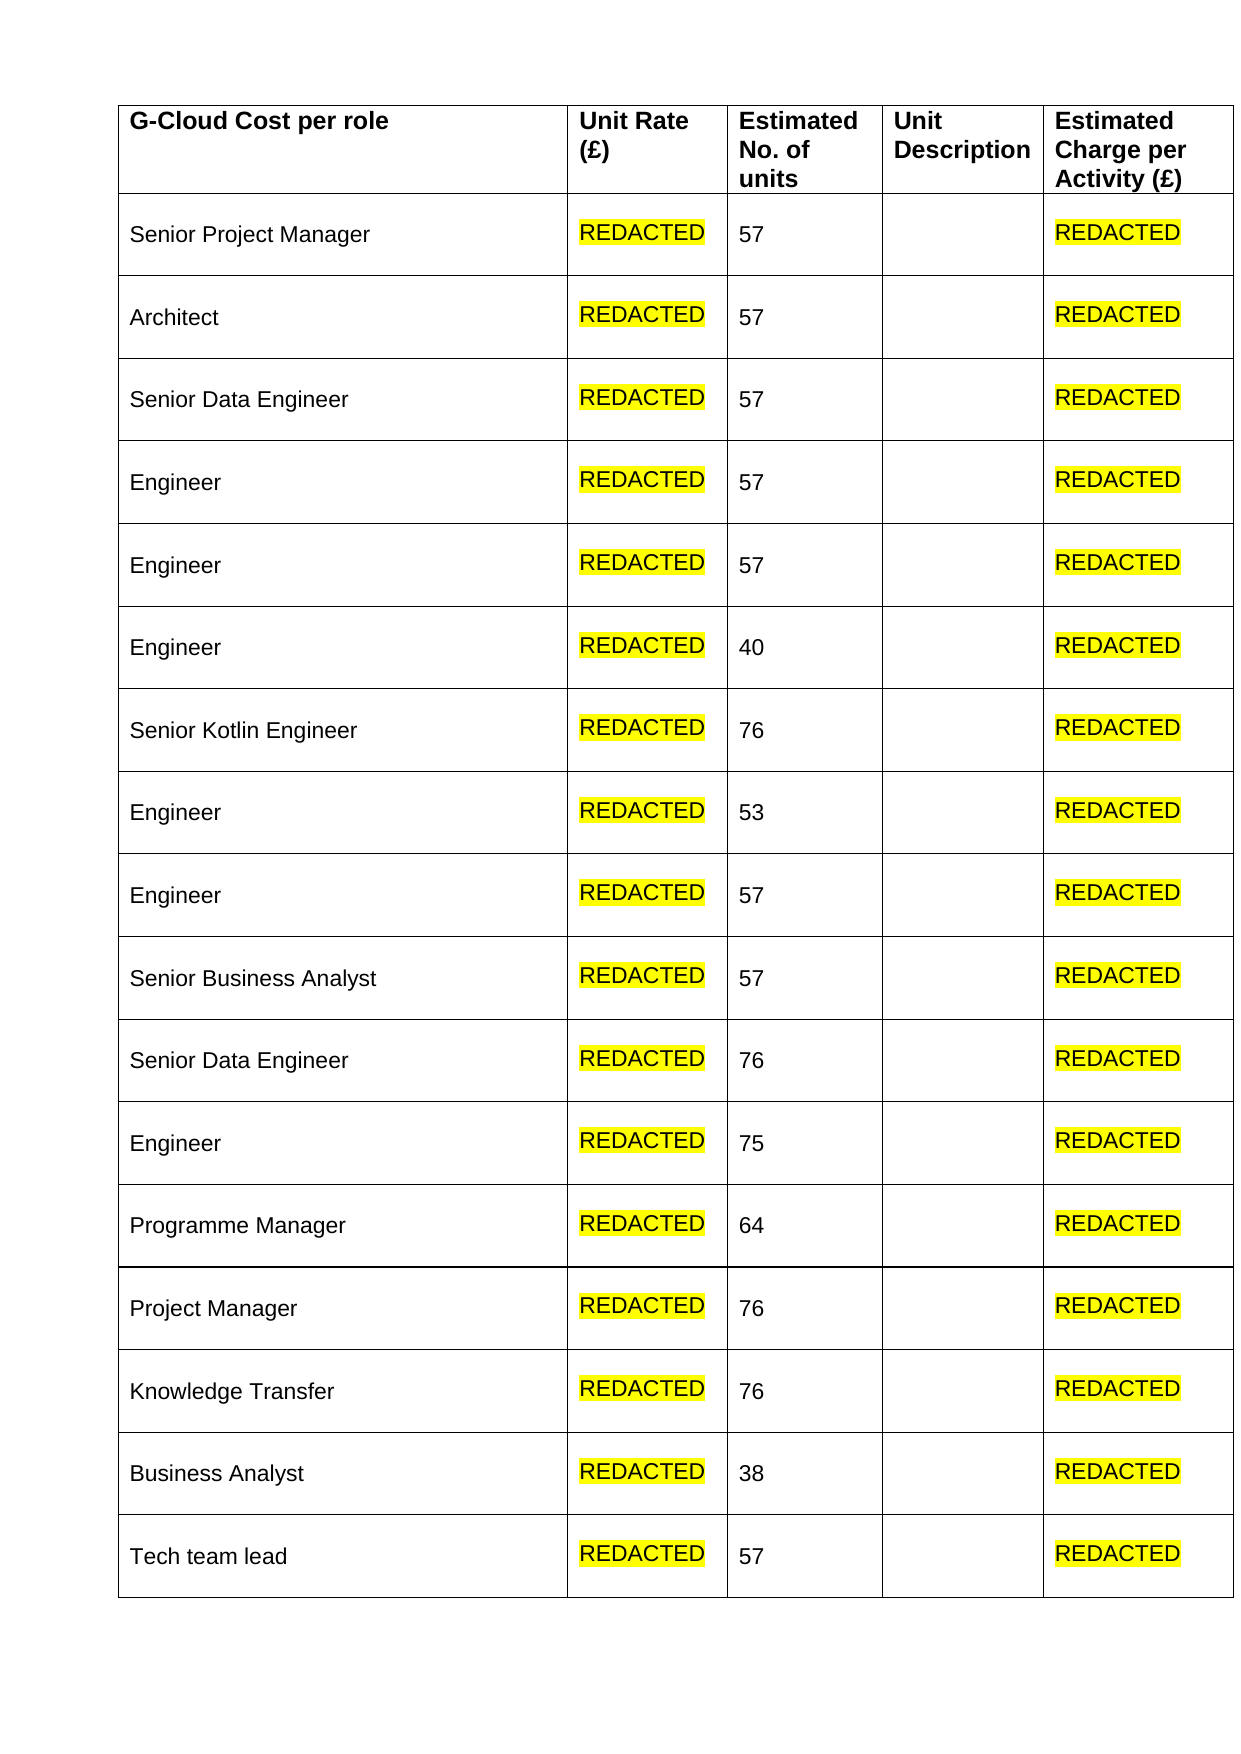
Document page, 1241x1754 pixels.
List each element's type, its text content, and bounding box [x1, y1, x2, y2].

table_cell [883, 524, 1043, 606]
table_cell REDACTED [568, 1350, 727, 1432]
table_cell REDACTED [1044, 937, 1233, 1018]
table_cell [1234, 771, 1241, 853]
table_cell Project Manager [119, 1268, 567, 1349]
table_cell REDACTED [1044, 1020, 1233, 1101]
table_cell [883, 1020, 1043, 1101]
table_cell 57 [728, 854, 882, 936]
table_cell Engineer [119, 441, 567, 523]
table_cell [883, 1433, 1043, 1514]
table_cell 57 [728, 1515, 882, 1597]
table_cell Senior Data Engineer [119, 1020, 567, 1101]
table_cell Programme Manager [119, 1185, 567, 1266]
table_cell REDACTED [1044, 1515, 1233, 1597]
table_cell Senior Business Analyst [119, 937, 567, 1018]
table_cell [883, 1102, 1043, 1184]
table_cell Engineer [119, 854, 567, 936]
table_header Estimated Charge per Activity (£) [1044, 106, 1233, 192]
table_cell [883, 1268, 1043, 1349]
table_cell Senior Project Manager [119, 194, 567, 275]
table_cell 76 [728, 689, 882, 771]
table_cell [883, 607, 1043, 688]
table_cell [883, 441, 1043, 523]
table_cell 76 [728, 1268, 882, 1349]
table_cell 38 [728, 1433, 882, 1514]
table_cell Engineer [119, 607, 567, 688]
table_cell Engineer [119, 772, 567, 853]
table_cell [883, 1515, 1043, 1597]
table_cell [883, 1185, 1043, 1266]
table_cell [1234, 1514, 1241, 1597]
table_cell [1234, 1266, 1241, 1349]
table_cell 57 [728, 524, 882, 606]
table_cell [883, 772, 1043, 853]
table_cell REDACTED [1044, 194, 1233, 275]
table_cell REDACTED [568, 359, 727, 440]
table_cell REDACTED [568, 937, 727, 1018]
table_cell REDACTED [568, 772, 727, 853]
table_cell [883, 937, 1043, 1018]
table_cell REDACTED [568, 1020, 727, 1101]
table_cell [883, 689, 1043, 771]
table_header G-Cloud Cost per role [119, 106, 567, 192]
table_cell Engineer [119, 524, 567, 606]
table_cell REDACTED [568, 607, 727, 688]
table_cell 57 [728, 194, 882, 275]
table_cell Senior Data Engineer [119, 359, 567, 440]
table_cell Business Analyst [119, 1433, 567, 1514]
table_cell 57 [728, 359, 882, 440]
table_cell REDACTED [1044, 1185, 1233, 1266]
table_cell [1234, 1019, 1241, 1101]
table_cell REDACTED [568, 854, 727, 936]
table_cell REDACTED [568, 276, 727, 358]
table_cell REDACTED [568, 441, 727, 523]
table_cell REDACTED [568, 194, 727, 275]
table_cell Tech team lead [119, 1515, 567, 1597]
table_cell 76 [728, 1350, 882, 1432]
table_cell 53 [728, 772, 882, 853]
table_cell Knowledge Transfer [119, 1350, 567, 1432]
table_cell [1234, 275, 1241, 358]
table_cell Senior Kotlin Engineer [119, 689, 567, 771]
table_cell REDACTED [1044, 524, 1233, 606]
table_cell REDACTED [1044, 1350, 1233, 1432]
table_cell 40 [728, 607, 882, 688]
table_cell REDACTED [568, 689, 727, 771]
table_cell [1234, 1432, 1241, 1514]
table_cell [883, 1350, 1043, 1432]
table_cell [1234, 688, 1241, 771]
table_cell [1234, 936, 1241, 1018]
table_cell REDACTED [1044, 607, 1233, 688]
table_cell 64 [728, 1185, 882, 1266]
table_cell REDACTED [1044, 1102, 1233, 1184]
table_header Estimated No. of units [728, 106, 882, 192]
table_cell 76 [728, 1020, 882, 1101]
table_cell [1234, 853, 1241, 936]
table_cell 57 [728, 441, 882, 523]
table_cell REDACTED [1044, 359, 1233, 440]
table_cell Architect [119, 276, 567, 358]
table_cell [1234, 193, 1241, 275]
table_cell 57 [728, 937, 882, 1018]
table_cell [1234, 358, 1241, 440]
table_cell REDACTED [1044, 276, 1233, 358]
table_cell [883, 854, 1043, 936]
table_cell REDACTED [1044, 1268, 1233, 1349]
table_cell [1234, 1184, 1241, 1266]
table_cell REDACTED [568, 1102, 727, 1184]
table_cell [883, 194, 1043, 275]
table_header [1234, 105, 1241, 192]
table_header Unit Rate (£) [568, 106, 727, 192]
table_cell REDACTED [1044, 1433, 1233, 1514]
table_cell [883, 276, 1043, 358]
table_cell [1234, 606, 1241, 688]
table_cell REDACTED [1044, 689, 1233, 771]
table_header Unit Description [883, 106, 1043, 192]
table_cell [1234, 440, 1241, 523]
table_cell [1234, 1101, 1241, 1184]
table_cell REDACTED [1044, 772, 1233, 853]
table_cell [1234, 523, 1241, 606]
table_cell [1234, 1349, 1241, 1432]
table_cell REDACTED [1044, 854, 1233, 936]
table_cell Engineer [119, 1102, 567, 1184]
table_cell REDACTED [1044, 441, 1233, 523]
table_cell 75 [728, 1102, 882, 1184]
table_cell REDACTED [568, 1185, 727, 1266]
table_cell REDACTED [568, 1268, 727, 1349]
table_cell REDACTED [568, 1433, 727, 1514]
table_cell 57 [728, 276, 882, 358]
table_cell REDACTED [568, 524, 727, 606]
table_cell REDACTED [568, 1515, 727, 1597]
table_cell [883, 359, 1043, 440]
